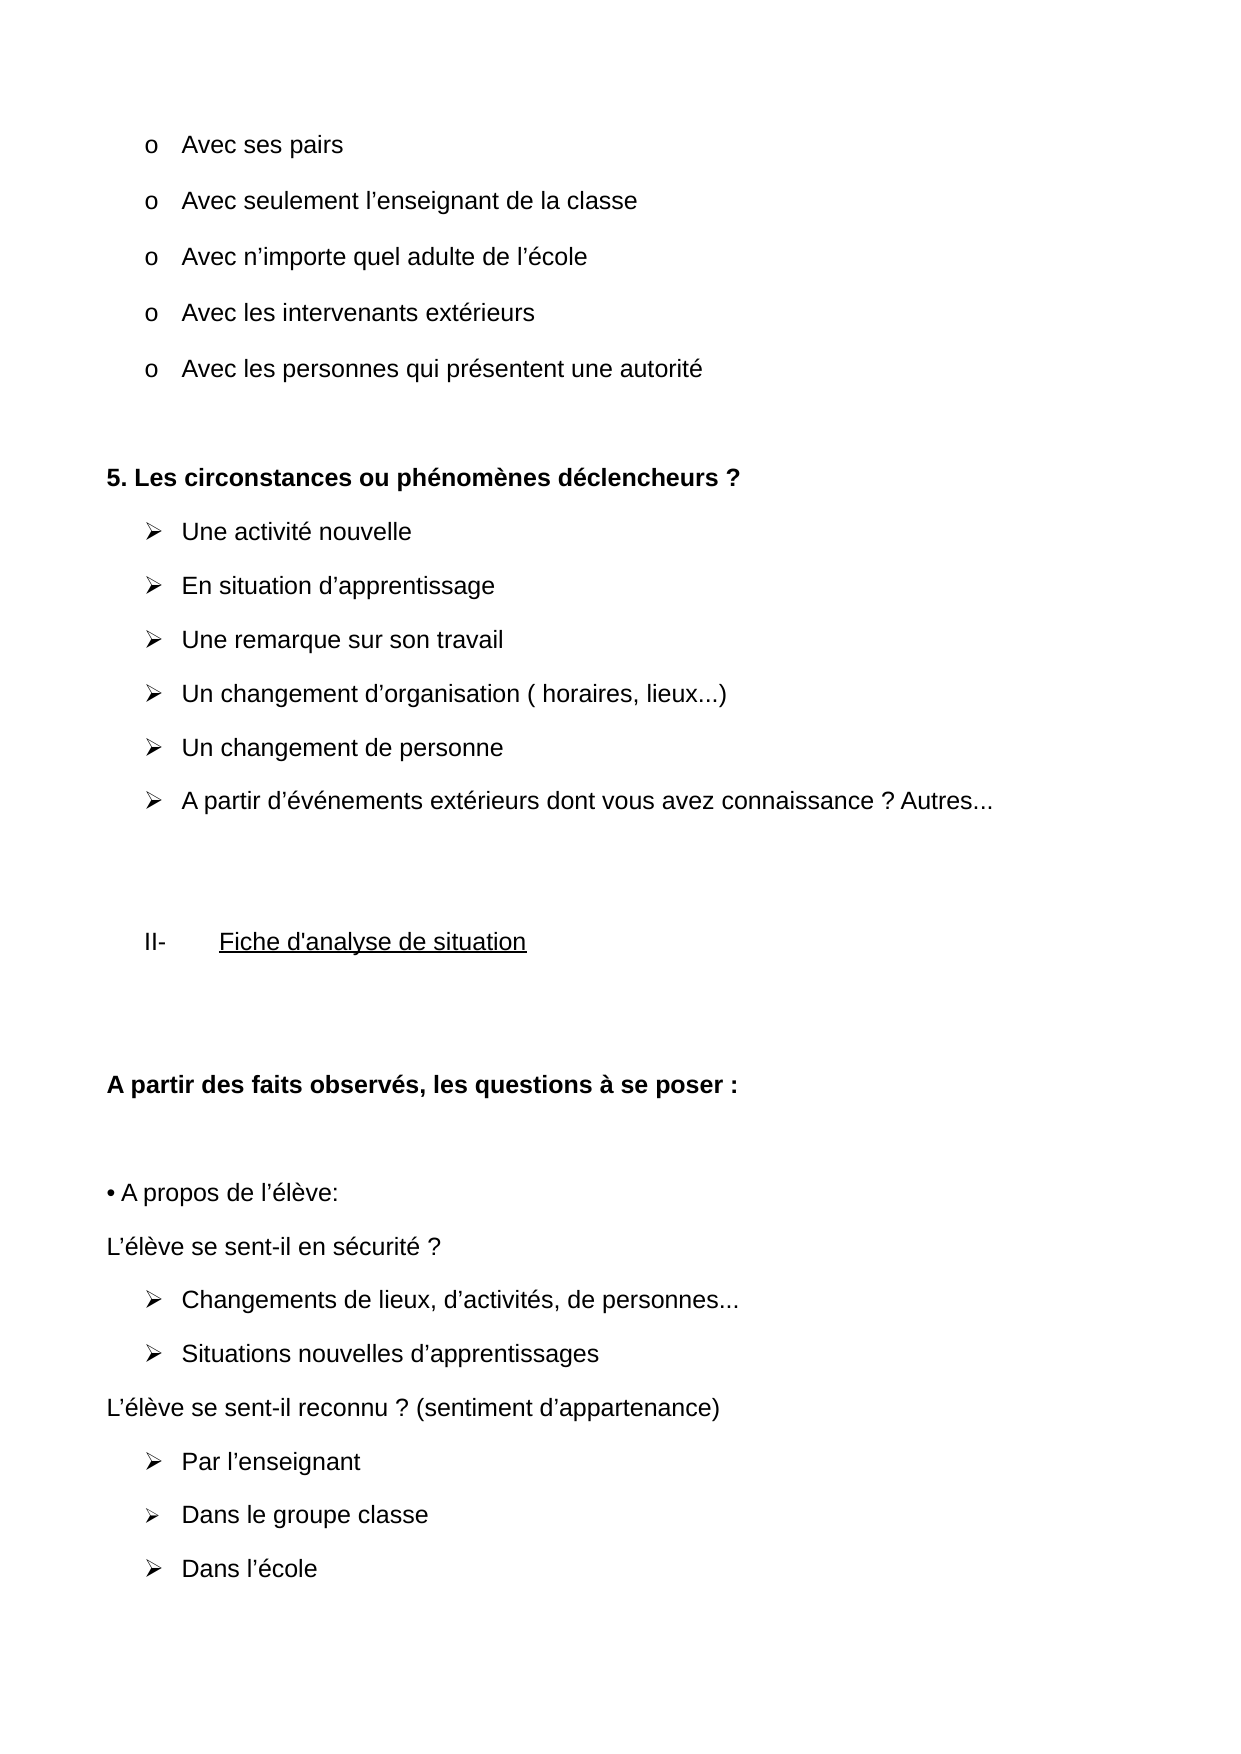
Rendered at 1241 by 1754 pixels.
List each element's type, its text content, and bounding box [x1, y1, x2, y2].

list Avec seulement l’enseignant de la classe [144, 186, 1134, 217]
list Une remarque sur son travail [144, 625, 1134, 654]
text L’élève se sent-il en sécurité ? [106, 1231, 1134, 1260]
list Avec ses pairs [144, 130, 1134, 161]
text 5. Les circonstances ou phénomènes déclencheurs ? [106, 463, 1134, 492]
list Situations nouvelles d’apprentissages [144, 1339, 1134, 1368]
list Avec les personnes qui présentent une autorité [144, 354, 1134, 384]
text A partir des faits observés, les questions à se poser : [106, 1070, 1134, 1099]
text L’élève se sent-il reconnu ? (sentiment d’appartenance) [106, 1393, 1134, 1422]
list Dans l’école [144, 1554, 1134, 1583]
list A partir d’événements extérieurs dont vous avez connaissance ? Autres... [144, 786, 1134, 815]
list Une activité nouvelle [144, 517, 1134, 546]
list En situation d’apprentissage [144, 571, 1134, 600]
list Par l’enseignant [144, 1447, 1134, 1476]
list Avec les intervenants extérieurs [144, 298, 1134, 329]
list Avec n’importe quel adulte de l’école [144, 242, 1134, 273]
list Un changement de personne [144, 732, 1134, 761]
list Fiche d'analyse de situation [144, 926, 1134, 955]
list Un changement d’organisation ( horaires, lieux...) [144, 679, 1134, 707]
list Changements de lieux, d’activités, de personnes... [144, 1285, 1134, 1314]
text • A propos de l’élève: [106, 1178, 1134, 1206]
list Dans le groupe classe [144, 1501, 1134, 1529]
